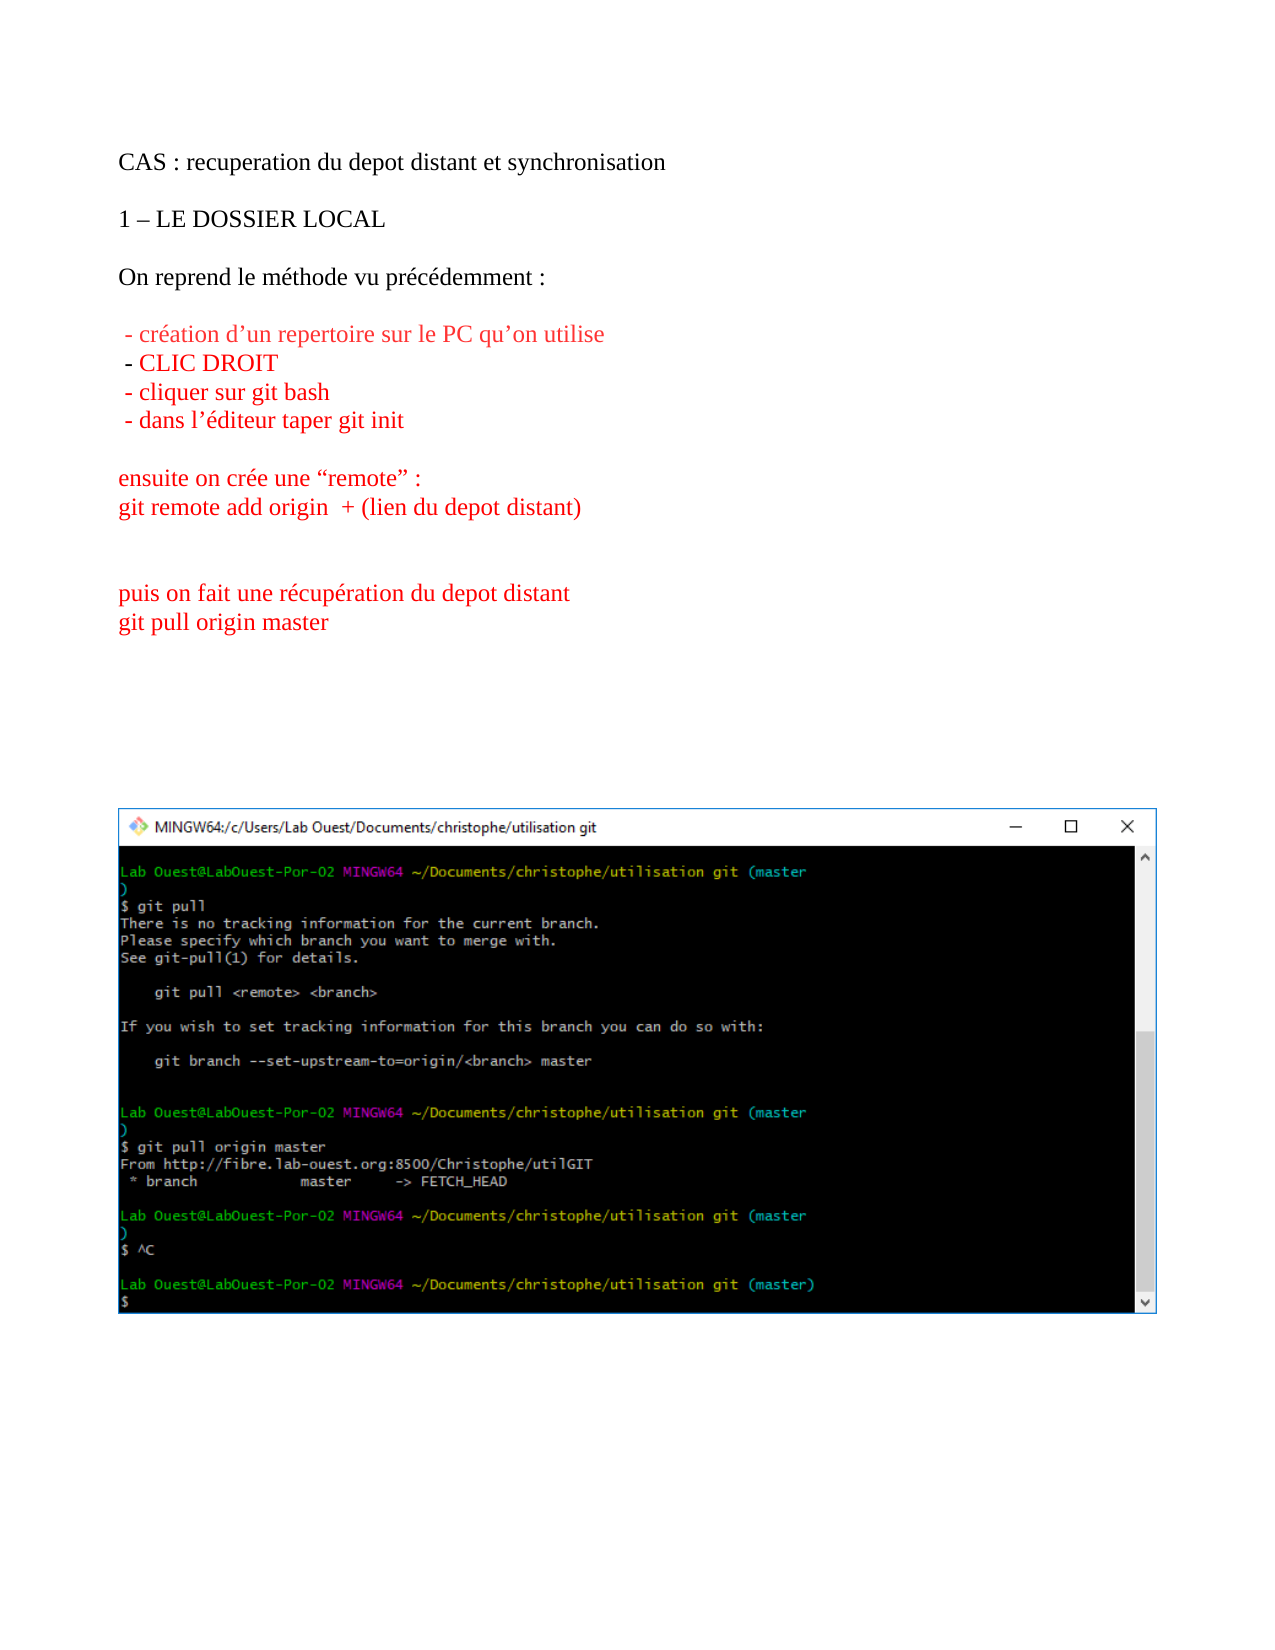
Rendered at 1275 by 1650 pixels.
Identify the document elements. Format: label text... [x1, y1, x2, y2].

picture [118, 808, 1157, 1314]
text - CLIC DROIT [118, 348, 1157, 377]
text 1 – LE DOSSIER LOCAL [118, 204, 1157, 233]
text git pull origin master [118, 607, 1157, 636]
text CAS : recuperation du depot distant et synchronisation [118, 147, 1157, 176]
text - cliquer sur git bash [118, 377, 1157, 406]
text puis on fait une récupération du depot distant [118, 578, 1157, 607]
text On reprend le méthode vu précédemment : [118, 262, 1157, 291]
text ensuite on crée une “remote” : [118, 463, 1157, 492]
text - dans l’éditeur taper git init [118, 406, 1157, 434]
text - création d’un repertoire sur le PC qu’on utilise [118, 319, 1157, 348]
text git remote add origin + (lien du depot distant) [118, 492, 1157, 521]
